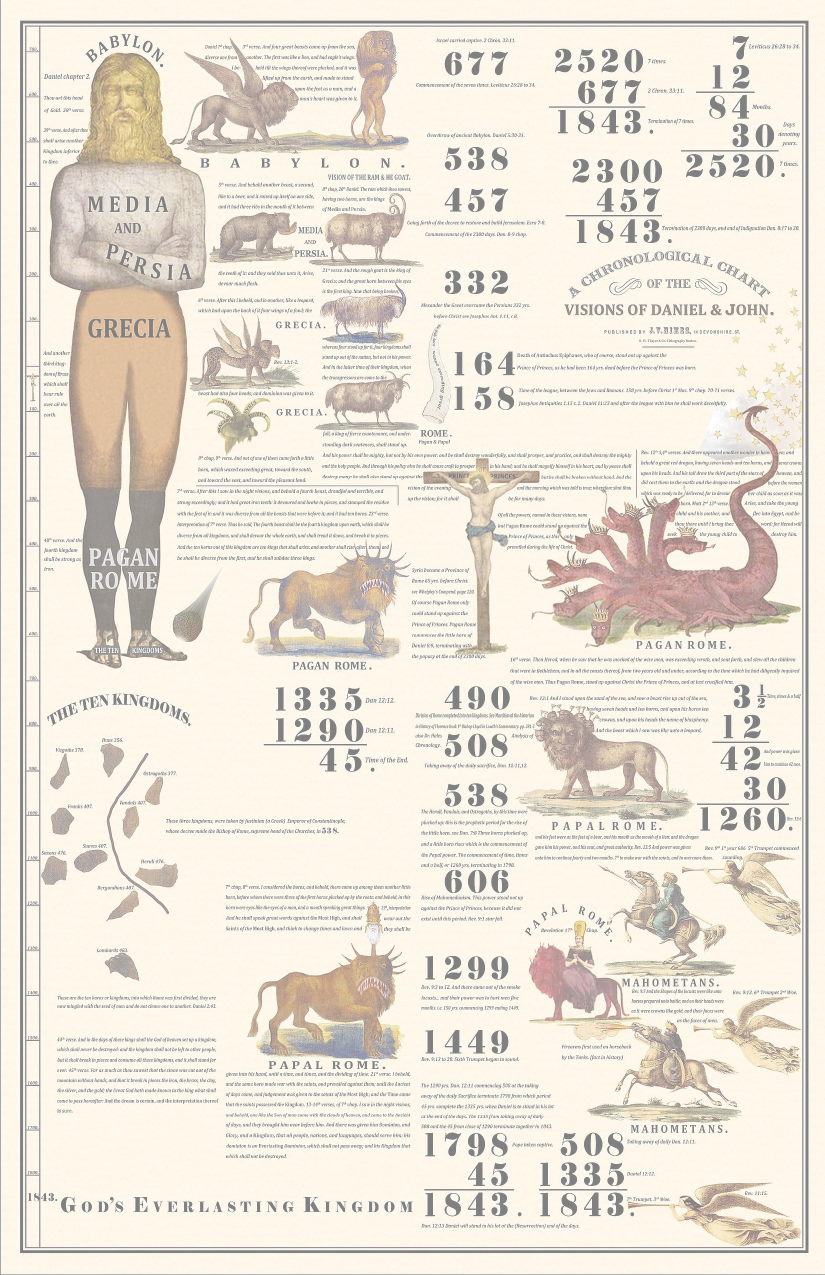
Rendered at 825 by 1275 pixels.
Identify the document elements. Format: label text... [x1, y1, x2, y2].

text 20 And of the ten horns that were in his head, and of the other which came up, and before whom three fell; even of that horn that had eyes, and a mouth that spoke very great things, whose look was more stout than his fellows. [0, 0, 825, 1275]
